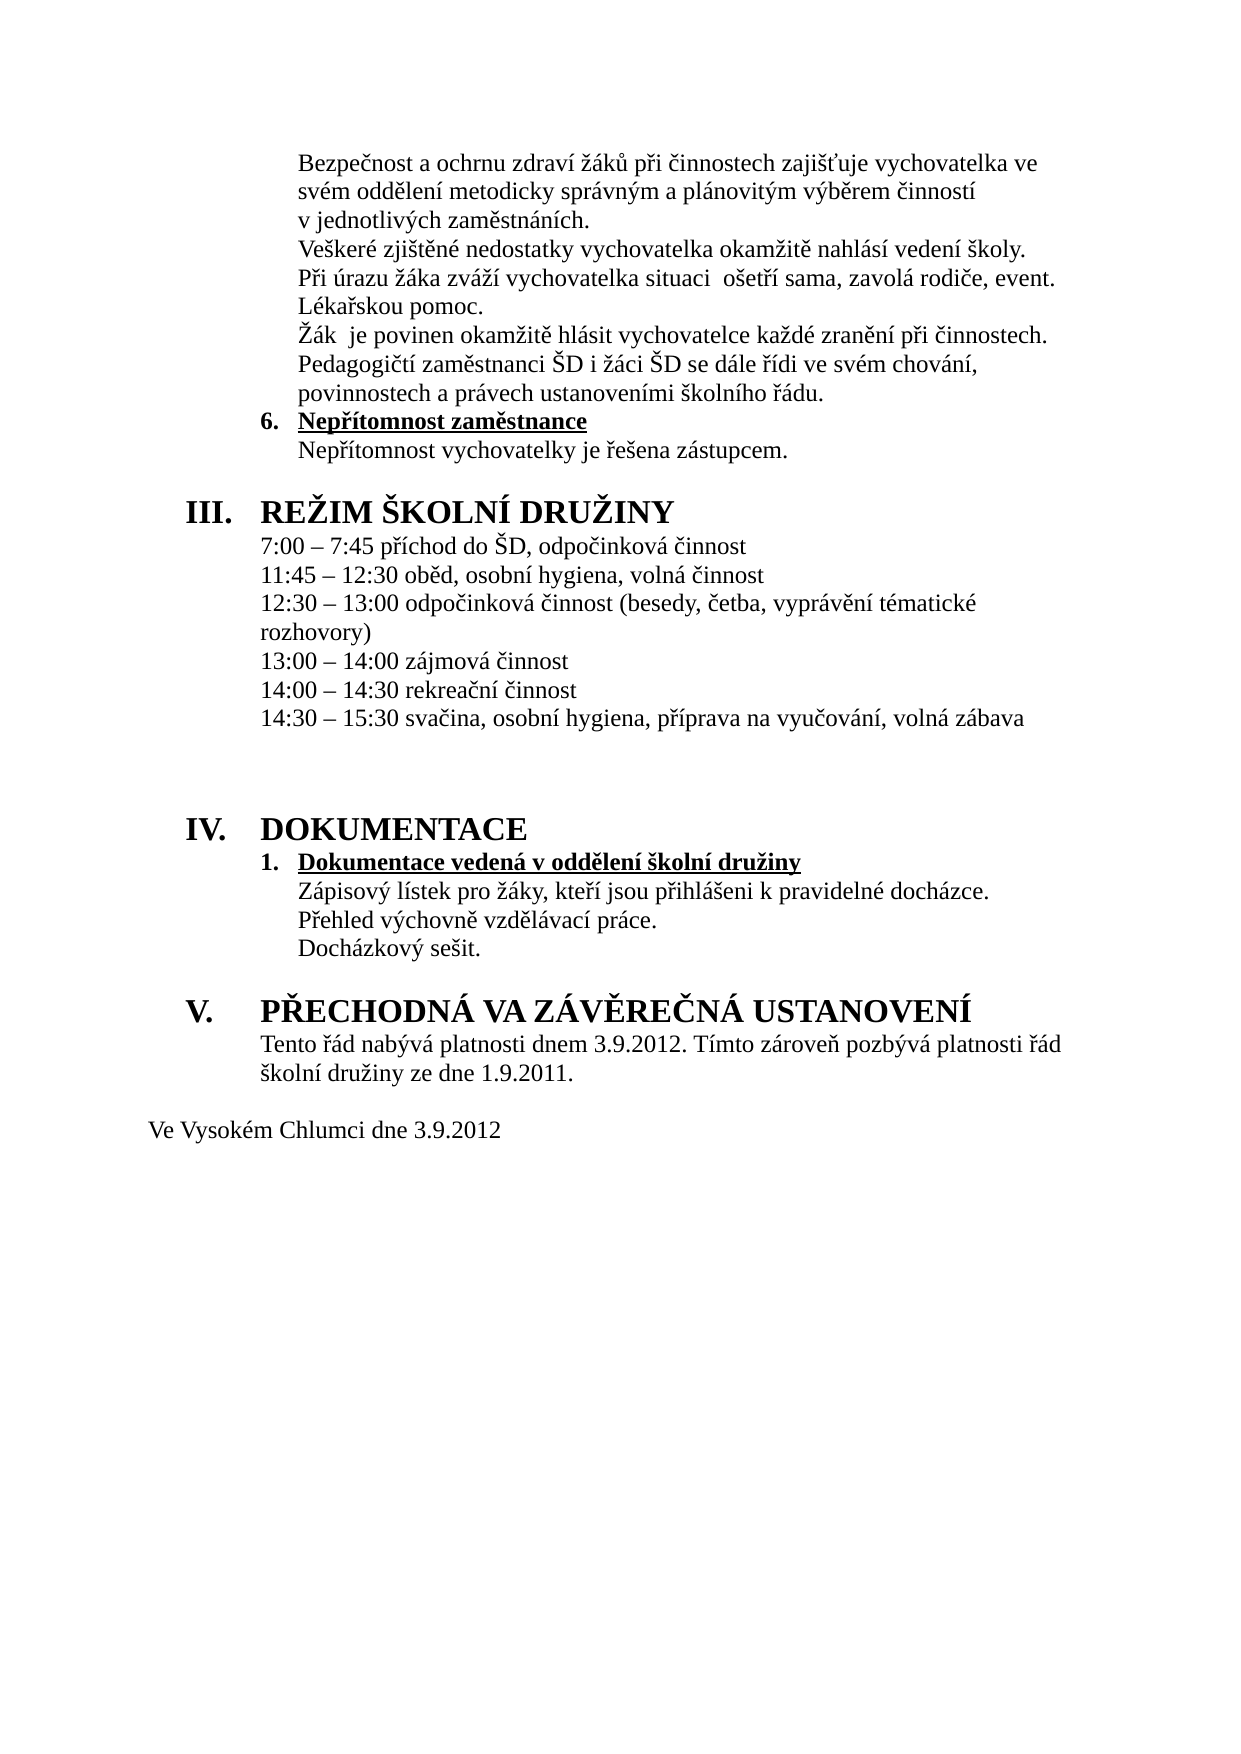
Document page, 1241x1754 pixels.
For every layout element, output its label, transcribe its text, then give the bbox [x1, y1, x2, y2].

list 13:00 – 14:00 zájmová činnost [260, 646, 1093, 675]
list Při úrazu žáka zváží vychovatelka situaci ošetří sama, zavolá rodiče, event. Lékařskou pomoc. [298, 263, 1093, 320]
list Žák je povinen okamžitě hlásit vychovatelce každé zranění při činnostech. [298, 320, 1093, 349]
list 14:00 – 14:30 rekreační činnost [260, 675, 1093, 703]
list Dokumentace vedená v oddělení školní družiny [260, 847, 1093, 876]
list Docházkový sešit. [298, 933, 1093, 962]
list Tento řád nabývá platnosti dnem 3.9.2012. Tímto zároveň pozbývá platnosti řád školní družiny ze dne 1.9.2011. [260, 1029, 1093, 1087]
list Nepřítomnost vychovatelky je řešena zástupcem. [298, 435, 1093, 464]
list Zápisový lístek pro žáky, kteří jsou přihlášeni k pravidelné docházce. [298, 876, 1093, 905]
list PŘECHODNÁ VA ZÁVĚREČNÁ USTANOVENÍ [185, 991, 1093, 1029]
list Veškeré zjištěné nedostatky vychovatelka okamžitě nahlásí vedení školy. [298, 234, 1093, 263]
list REŽIM ŠKOLNÍ DRUŽINY [185, 493, 1093, 531]
list 7:00 – 7:45 příchod do ŠD, odpočinková činnost [260, 531, 1093, 560]
text Ve Vysokém Chlumci dne 3.9.2012 [148, 1116, 1093, 1144]
list 11:45 – 12:30 oběd, osobní hygiena, volná činnost [260, 560, 1093, 588]
list 12:30 – 13:00 odpočinková činnost (besedy, četba, vyprávění tématické rozhovory) [260, 588, 1093, 646]
list DOKUMENTACE [185, 809, 1093, 847]
list Bezpečnost a ochrnu zdraví žáků při činnostech zajišťuje vychovatelka ve svém oddělení metodicky správným a plánovitým výběrem činností v jednotlivých zaměstnáních. [298, 148, 1093, 234]
list Nepřítomnost zaměstnance [260, 406, 1093, 435]
list 14:30 – 15:30 svačina, osobní hygiena, příprava na vyučování, volná zábava [260, 703, 1093, 732]
list Pedagogičtí zaměstnanci ŠD i žáci ŠD se dále řídi ve svém chování, povinnostech a právech ustanoveními školního řádu. [298, 349, 1093, 406]
list Přehled výchovně vzdělávací práce. [298, 905, 1093, 933]
